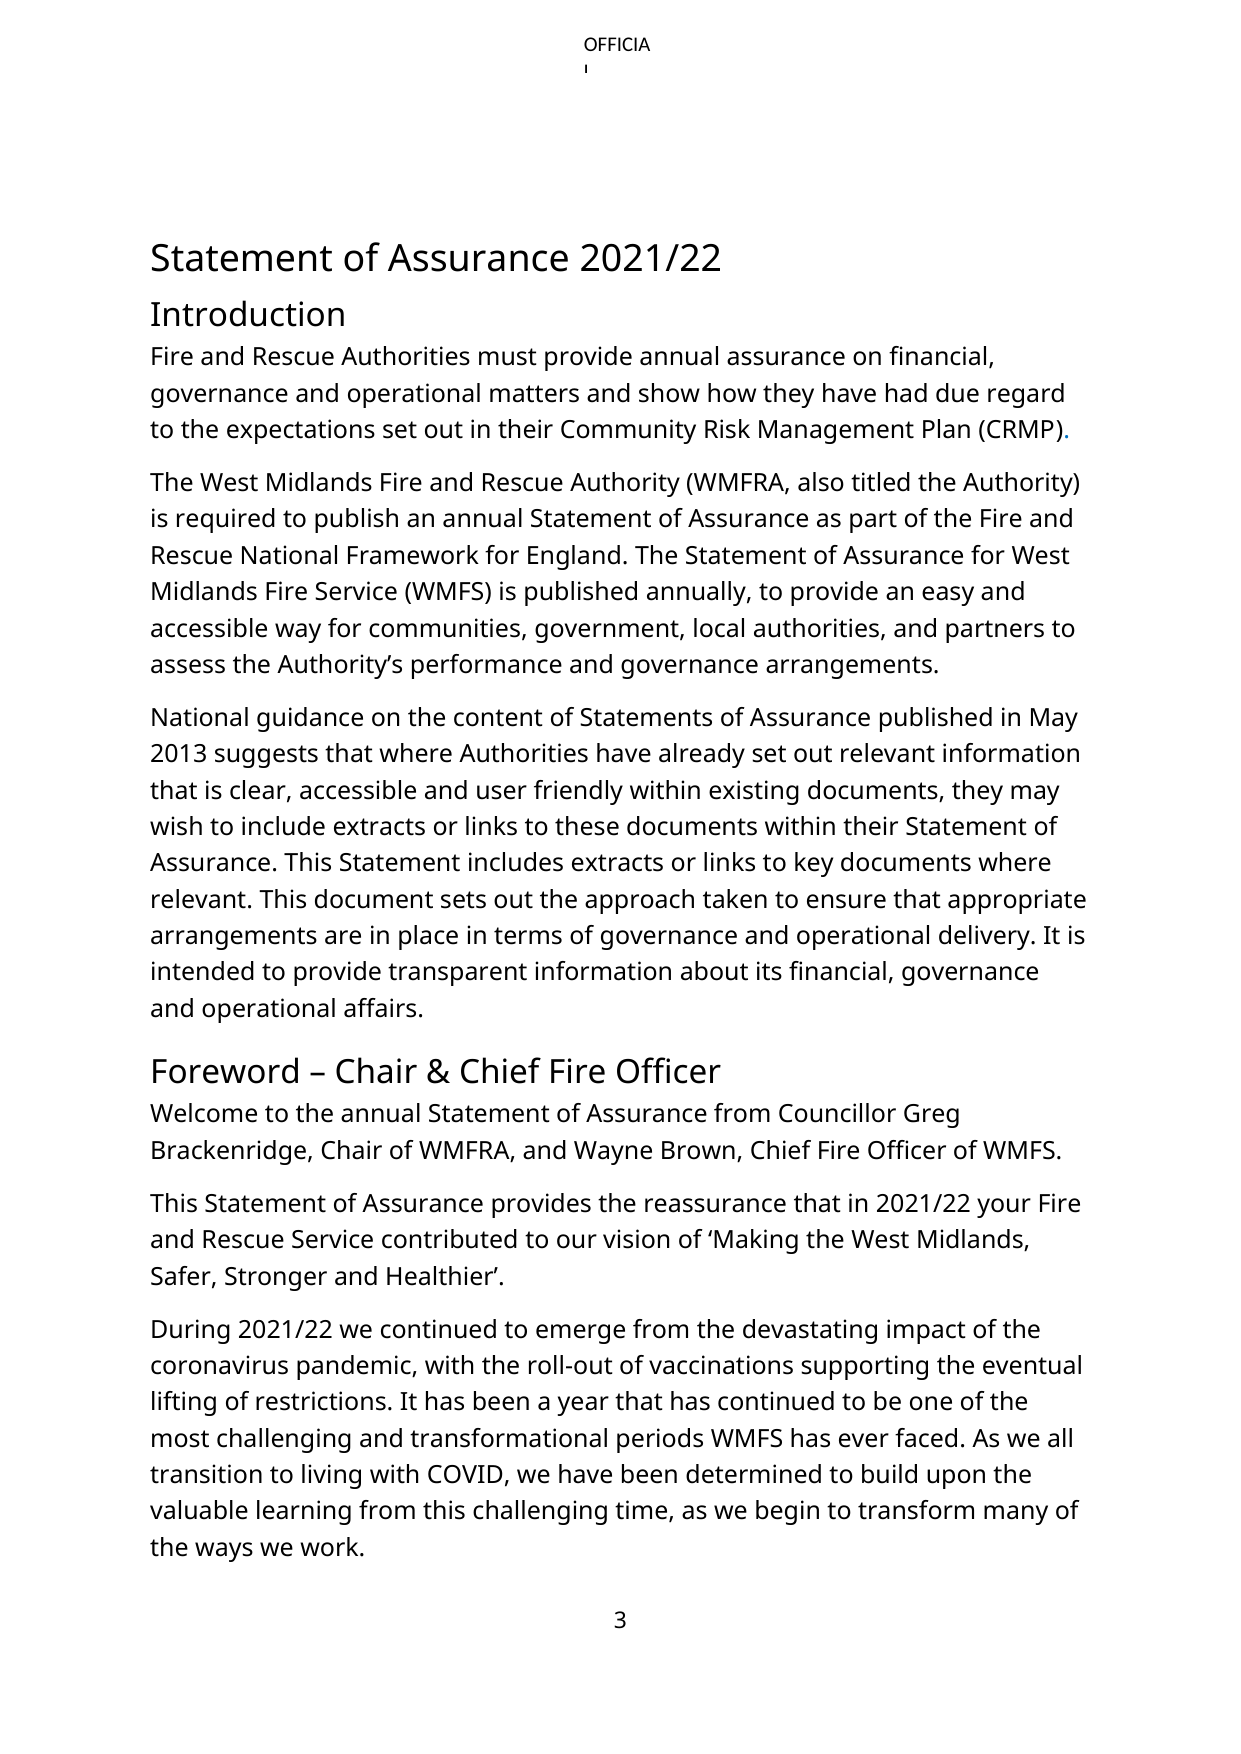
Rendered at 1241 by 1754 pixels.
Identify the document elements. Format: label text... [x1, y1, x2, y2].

text This Statement of Assurance provides the reassurance that in 2021/22 your Fire and Rescue Service contributed to our vision of ‘Making the West Midlands, Safer, Stronger and Healthier’. [150, 1186, 1090, 1292]
text Welcome to the annual Statement of Assurance from Councillor Greg Brackenridge, Chair of WMFRA, and Wayne Brown, Chief Fire Officer of WMFS. [150, 1096, 1090, 1167]
subtitle Foreword – Chair & Chief Fire Officer [150, 1048, 1090, 1093]
text During 2021/22 we continued to emerge from the devastating impact of the coronavirus pandemic, with the roll-out of vaccinations supporting the eventual lifting of restrictions. It has been a year that has continued to be one of the most challenging and transformational periods WMFS has ever faced. As we all transition to living with COVID, we have been determined to build upon the valuable learning from this challenging time, as we begin to transform many of the ways we work. [150, 1311, 1090, 1563]
text National guidance on the content of Statements of Assurance published in May 2013 suggests that where Authorities have already set out relevant information that is clear, accessible and user friendly within existing documents, they may wish to include extracts or links to these documents within their Statement of Assurance. This Statement includes extracts or links to key documents where relevant. This document sets out the approach taken to ensure that appropriate arrangements are in place in terms of governance and operational delivery. It is intended to provide transparent information about its financial, governance and operational affairs. [150, 699, 1090, 1024]
text Fire and Rescue Authorities must provide annual assurance on financial, governance and operational matters and show how they have had due regard to the expectations set out in their Community Risk Management Plan (CRMP). [150, 339, 1090, 446]
text The West Midlands Fire and Rescue Authority (WMFRA, also titled the Authority) is required to publish an annual Statement of Assurance as part of the Fire and Rescue National Framework for England. The Statement of Assurance for West Midlands Fire Service (WMFS) is published annually, to provide an easy and accessible way for communities, government, local authorities, and partners to assess the Authority’s performance and governance arrangements. [150, 465, 1090, 681]
subtitle Introduction [150, 291, 1090, 336]
subtitle Statement of Assurance 2021/22 [150, 232, 1090, 283]
